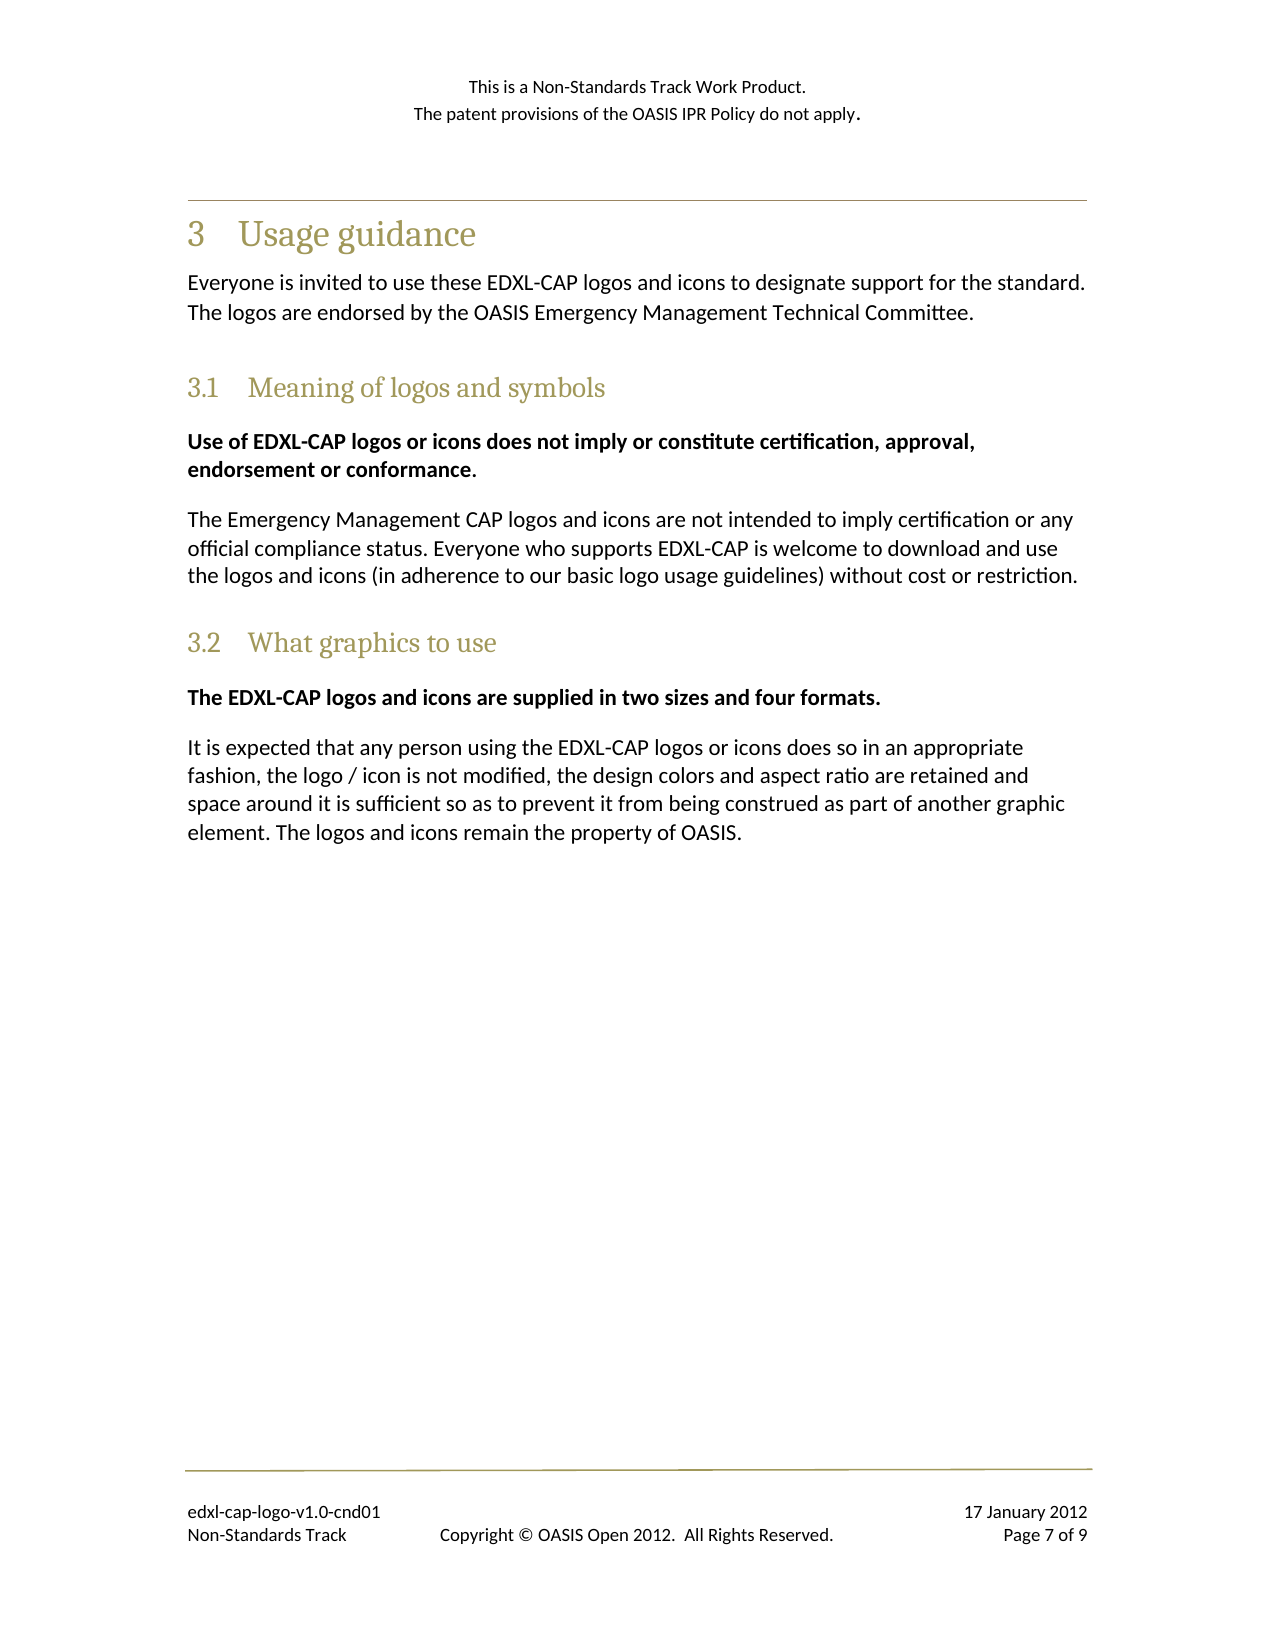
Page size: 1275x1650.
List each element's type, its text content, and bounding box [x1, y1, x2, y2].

text Everyone is invited to use these EDXL-CAP logos and icons to designate support for the standard. The logos are endorsed by the OASIS Emergency Management Technical Committee. [187, 268, 1087, 326]
text Use of EDXL-CAP logos or icons does not imply or constitute certification, approval, endorsement or conformance. [187, 427, 1087, 483]
text The Emergency Management CAP logos and icons are not intended to imply certification or any official compliance status. Everyone who supports EDXL-CAP is welcome to download and use the logos and icons (in adherence to our basic logo usage guidelines) without cost or restriction. [187, 506, 1087, 590]
subtitle What graphics to use [187, 627, 1087, 660]
subtitle Usage guidance [187, 201, 1087, 256]
text It is expected that any person using the EDXL-CAP logos or icons does so in an appropriate fashion, the logo / icon is not modified, the design colors and aspect ratio are retained and space around it is sufficient so as to prevent it from being construed as part of another graphic element. The logos and icons remain the property of OASIS. [187, 733, 1087, 846]
subtitle Meaning of logos and symbols [187, 371, 1087, 404]
text The EDXL-CAP logos and icons are supplied in two sizes and four formats. [187, 683, 1087, 711]
